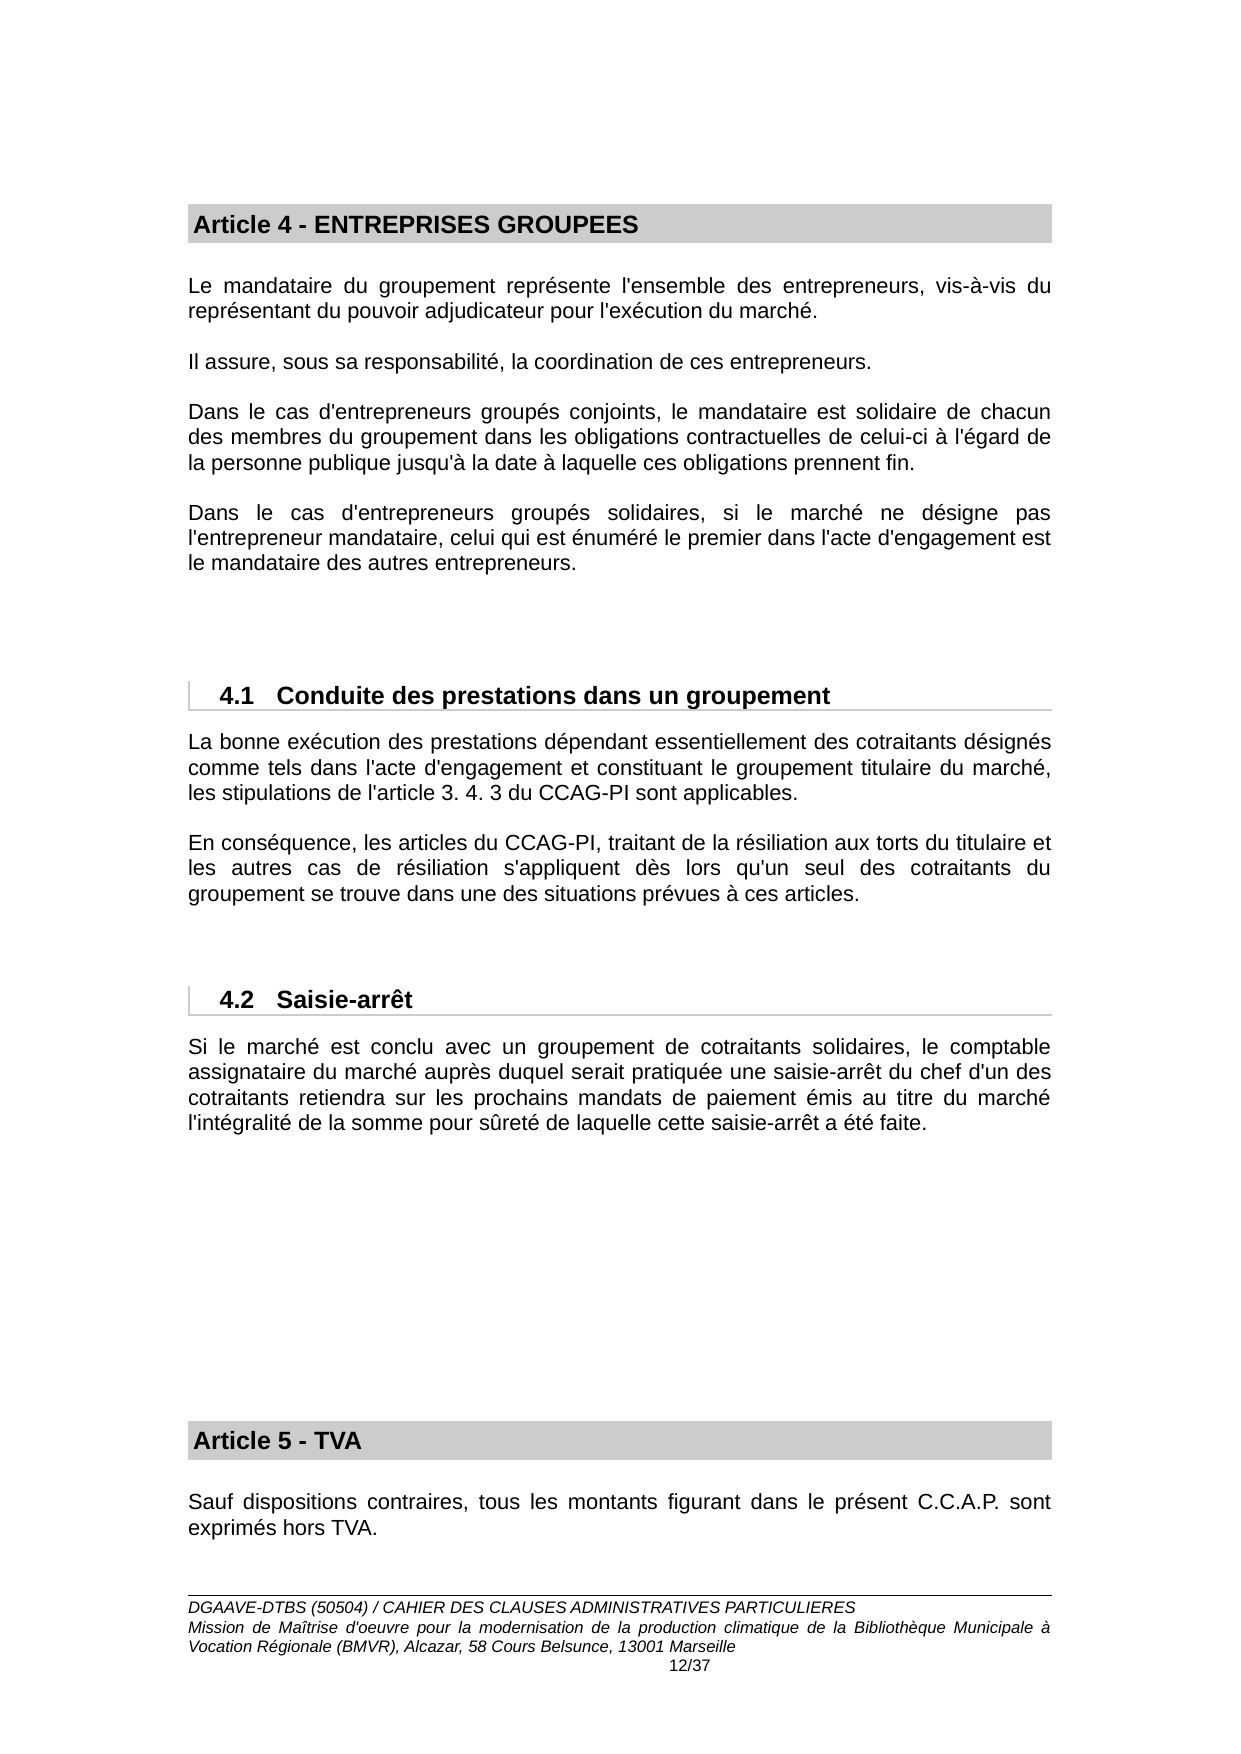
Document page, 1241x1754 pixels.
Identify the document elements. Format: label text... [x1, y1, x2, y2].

subtitle Conduite des prestations dans un groupement [190, 681, 1052, 709]
text Sauf dispositions contraires, tous les montants figurant dans le présent C.C.A.P. sont exprimés hors TVA. [188, 1489, 1052, 1540]
text Dans le cas d'entrepreneurs groupés solidaires, si le marché ne désigne pas l'entrepreneur mandataire, celui qui est énuméré le premier dans l'acte d'engagement est le mandataire des autres entrepreneurs. [188, 500, 1052, 576]
text En conséquence, les articles du CCAG-PI, traitant de la résiliation aux torts du titulaire et les autres cas de résiliation s'appliquent dès lors qu'un seul des cotraitants du groupement se trouve dans une des situations prévues à ces articles. [188, 830, 1052, 906]
text Dans le cas d'entrepreneurs groupés conjoints, le mandataire est solidaire de chacun des membres du groupement dans les obligations contractuelles de celui-ci à l'égard de la personne publique jusqu'à la date à laquelle ces obligations prennent fin. [188, 399, 1052, 475]
text Si le marché est conclu avec un groupement de cotraitants solidaires, le comptable assignataire du marché auprès duquel serait pratiquée une saisie-arrêt du chef d'un des cotraitants retiendra sur les prochains mandats de paiement émis au titre du marché l'intégralité de la somme pour sûreté de laquelle cette saisie-arrêt a été faite. [188, 1034, 1052, 1135]
subtitle ENTREPRISES GROUPEES [190, 207, 1050, 241]
text Le mandataire du groupement représente l'ensemble des entrepreneurs, vis-à-vis du représentant du pouvoir adjudicateur pour l'exécution du marché. [188, 273, 1052, 323]
text La bonne exécution des prestations dépendant essentiellement des cotraitants désignés comme tels dans l'acte d'engagement et constituant le groupement titulaire du marché, les stipulations de l'article 3. 4. 3 du CCAG-PI sont applicables. [188, 729, 1052, 805]
subtitle Saisie-arrêt [190, 986, 1052, 1014]
text Il assure, sous sa responsabilité, la coordination de ces entrepreneurs. [188, 349, 1052, 374]
subtitle TVA [190, 1423, 1050, 1458]
